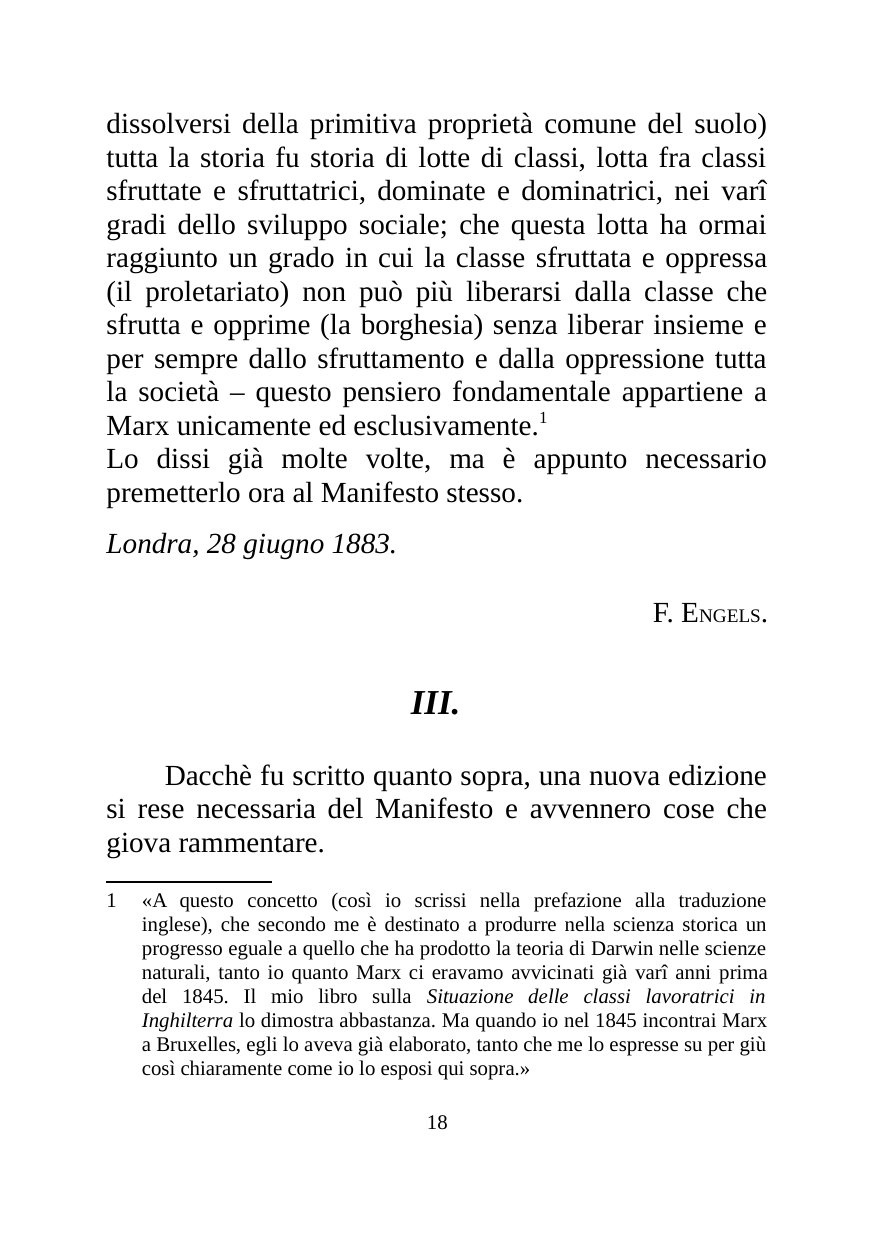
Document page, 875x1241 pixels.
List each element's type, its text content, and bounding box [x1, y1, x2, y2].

subtitle III. [106, 682, 768, 722]
text Londra, 28 giugno 1883. [106, 526, 768, 560]
text F. Engels. [106, 595, 768, 629]
text Lo dissi già molte volte, ma è appunto necessario premetterlo ora al Manifesto stesso. [106, 442, 768, 509]
text «A questo concetto (così io scrissi nella prefazione alla traduzione inglese), che secondo me è destinato a produrre nella scienza storica un progresso eguale a quello che ha prodotto la teoria di Darwin nelle scienze naturali, tanto io quanto Marx ci eravamo avvicinati già varî anni prima del 1845. Il mio libro sulla Situazione delle classi lavoratrici in Inghilterra lo dimostra abbastanza. Ma quando io nel 1845 incontrai Marx a Bruxelles, egli lo aveva già elaborato, tanto che me lo espresse su per giù così chiaramente come io lo esposi qui sopra.» [106, 888, 768, 1080]
text Dacchè fu scritto quanto sopra, una nuova edizione si rese necessaria del Manifesto e avvennero cose che giova rammentare. [106, 758, 768, 858]
text dissolversi della primitiva proprietà comune del suolo) tutta la storia fu storia di lotte di classi, lotta fra classi sfruttate e sfruttatrici, dominate e dominatrici, nei varî gradi dello sviluppo sociale; che questa lotta ha ormai raggiunto un grado in cui la classe sfruttata e oppressa (il proletariato) non può più liberarsi dalla classe che sfrutta e opprime (la borghesia) senza liberar insieme e per sempre dallo sfruttamento e dalla oppressione tutta la società – questo pensiero fondamentale appartiene a Marx unicamente ed esclusivamente. [106, 106, 768, 442]
